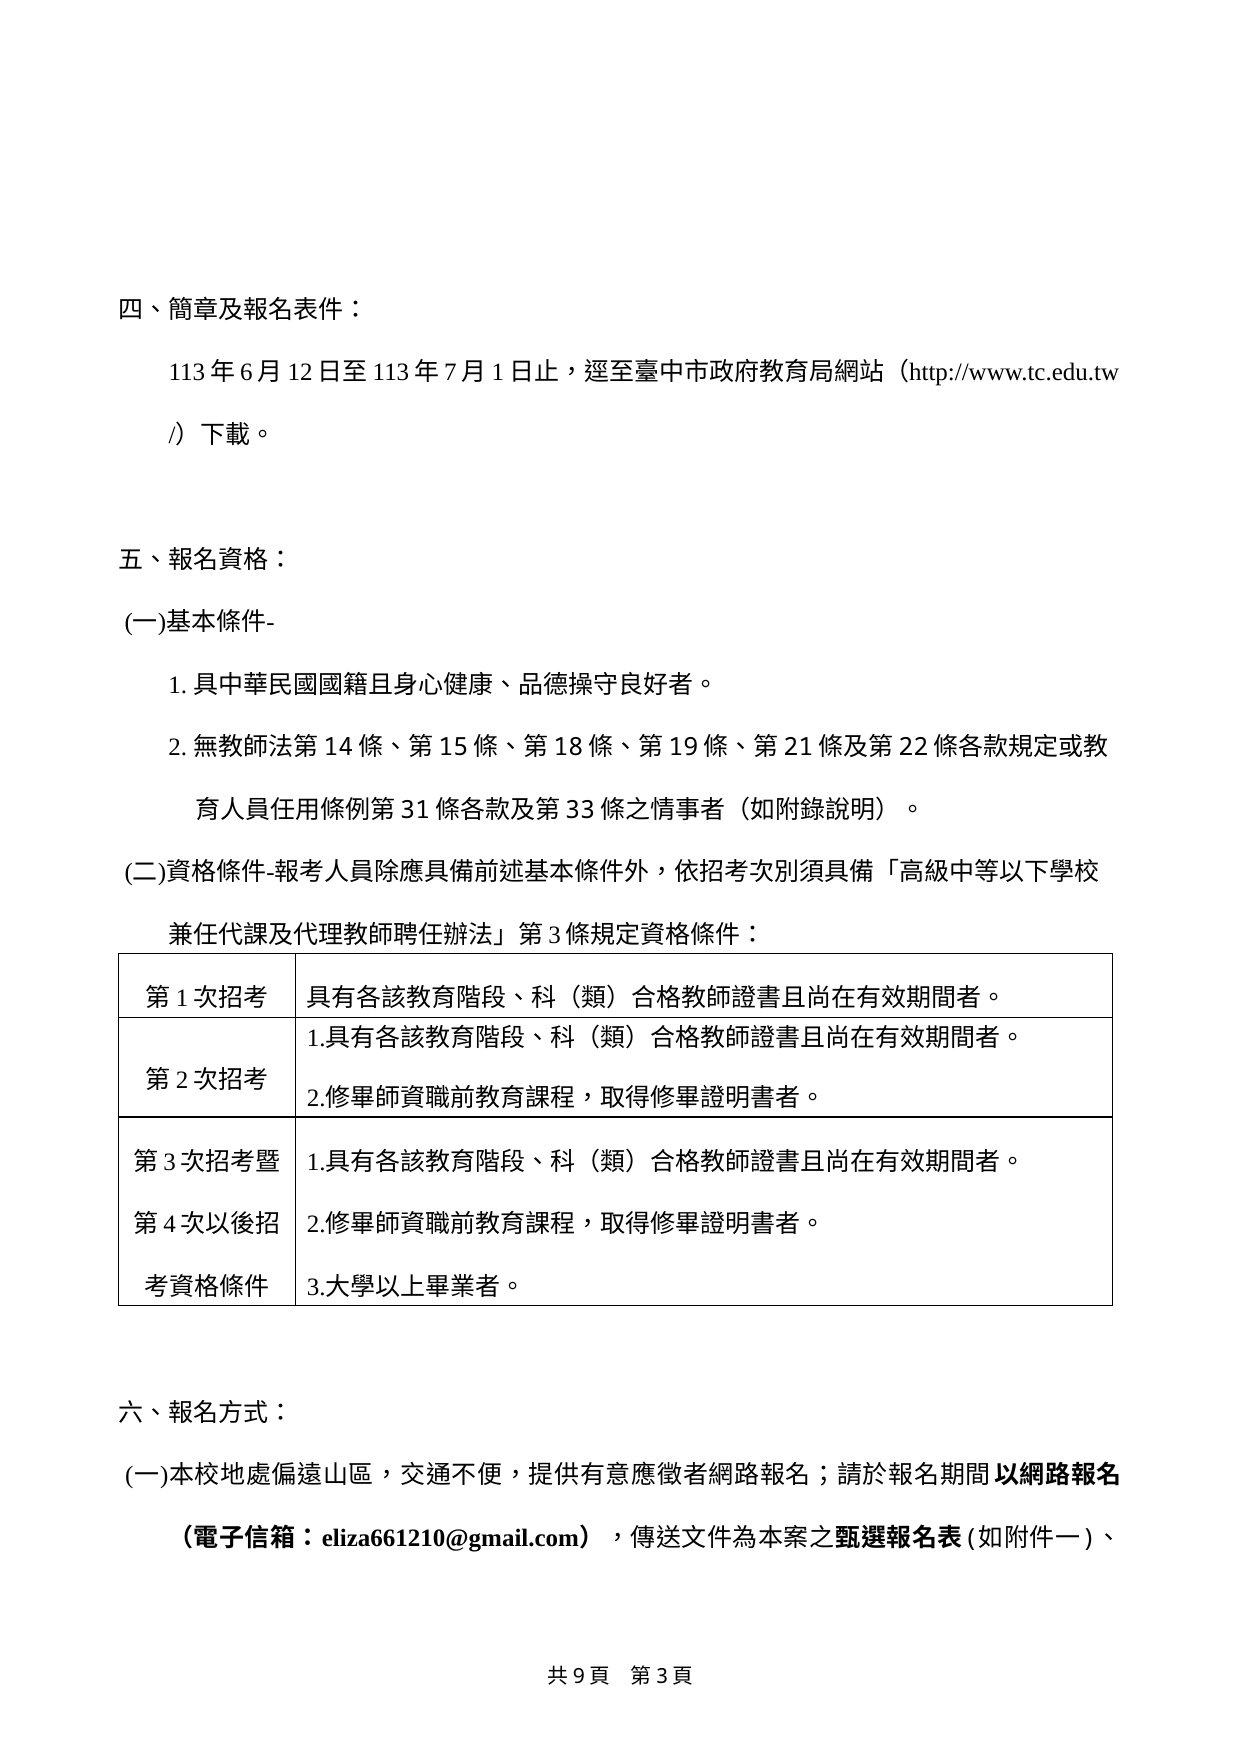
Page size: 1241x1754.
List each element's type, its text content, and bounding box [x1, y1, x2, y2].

table_cell 1.具有各該教育階段、科（類）合格教師證書且尚在有效期間者。 2.修畢師資職前教育課程，取得修畢證明書者。 3.大學以上畢業者。 [296, 1118, 1112, 1305]
text 六、報名方式： [118, 1368, 1122, 1431]
text 1. 具中華民國國籍且身心健康、品德操守良好者。 [118, 641, 1122, 703]
text 四、簡章及報名表件： 113年6月12日至113年7月1日止，逕至臺中市政府教育局網站（http://www.tc.edu.tw/）下載。 [118, 266, 1122, 453]
table_header 第1次招考 [119, 954, 295, 1017]
table_cell 1.具有各該教育階段、科（類）合格教師證書且尚在有效期間者。 2.修畢師資職前教育課程，取得修畢證明書者。 [296, 1018, 1112, 1116]
text (一)本校地處偏遠山區，交通不便，提供有意應徵者網路報名；請於報名期間以網路報名（電子信箱：eliza661210@gmail.com），傳送文件為本案之甄選報名表(如附件一)、 [118, 1431, 1122, 1556]
table_cell 第3次招考暨第4次以後招考資格條件 [119, 1118, 295, 1305]
table_header 具有各該教育階段、科（類）合格教師證書且尚在有效期間者。 [296, 954, 1112, 1017]
text (一)基本條件- [118, 578, 1122, 641]
text (二)資格條件-報考人員除應具備前述基本條件外，依招考次別須具備「高級中等以下學校兼任代課及代理教師聘任辦法」第3條規定資格條件： [118, 828, 1122, 953]
text 2. 無教師法第14條、第15條、第18條、第19條、第21條及第22條各款規定或教育人員任用條例第31條各款及第33條之情事者（如附錄說明）。 [118, 703, 1122, 828]
table_cell 第2次招考 [119, 1018, 295, 1116]
text 五、報名資格： [118, 516, 1122, 578]
